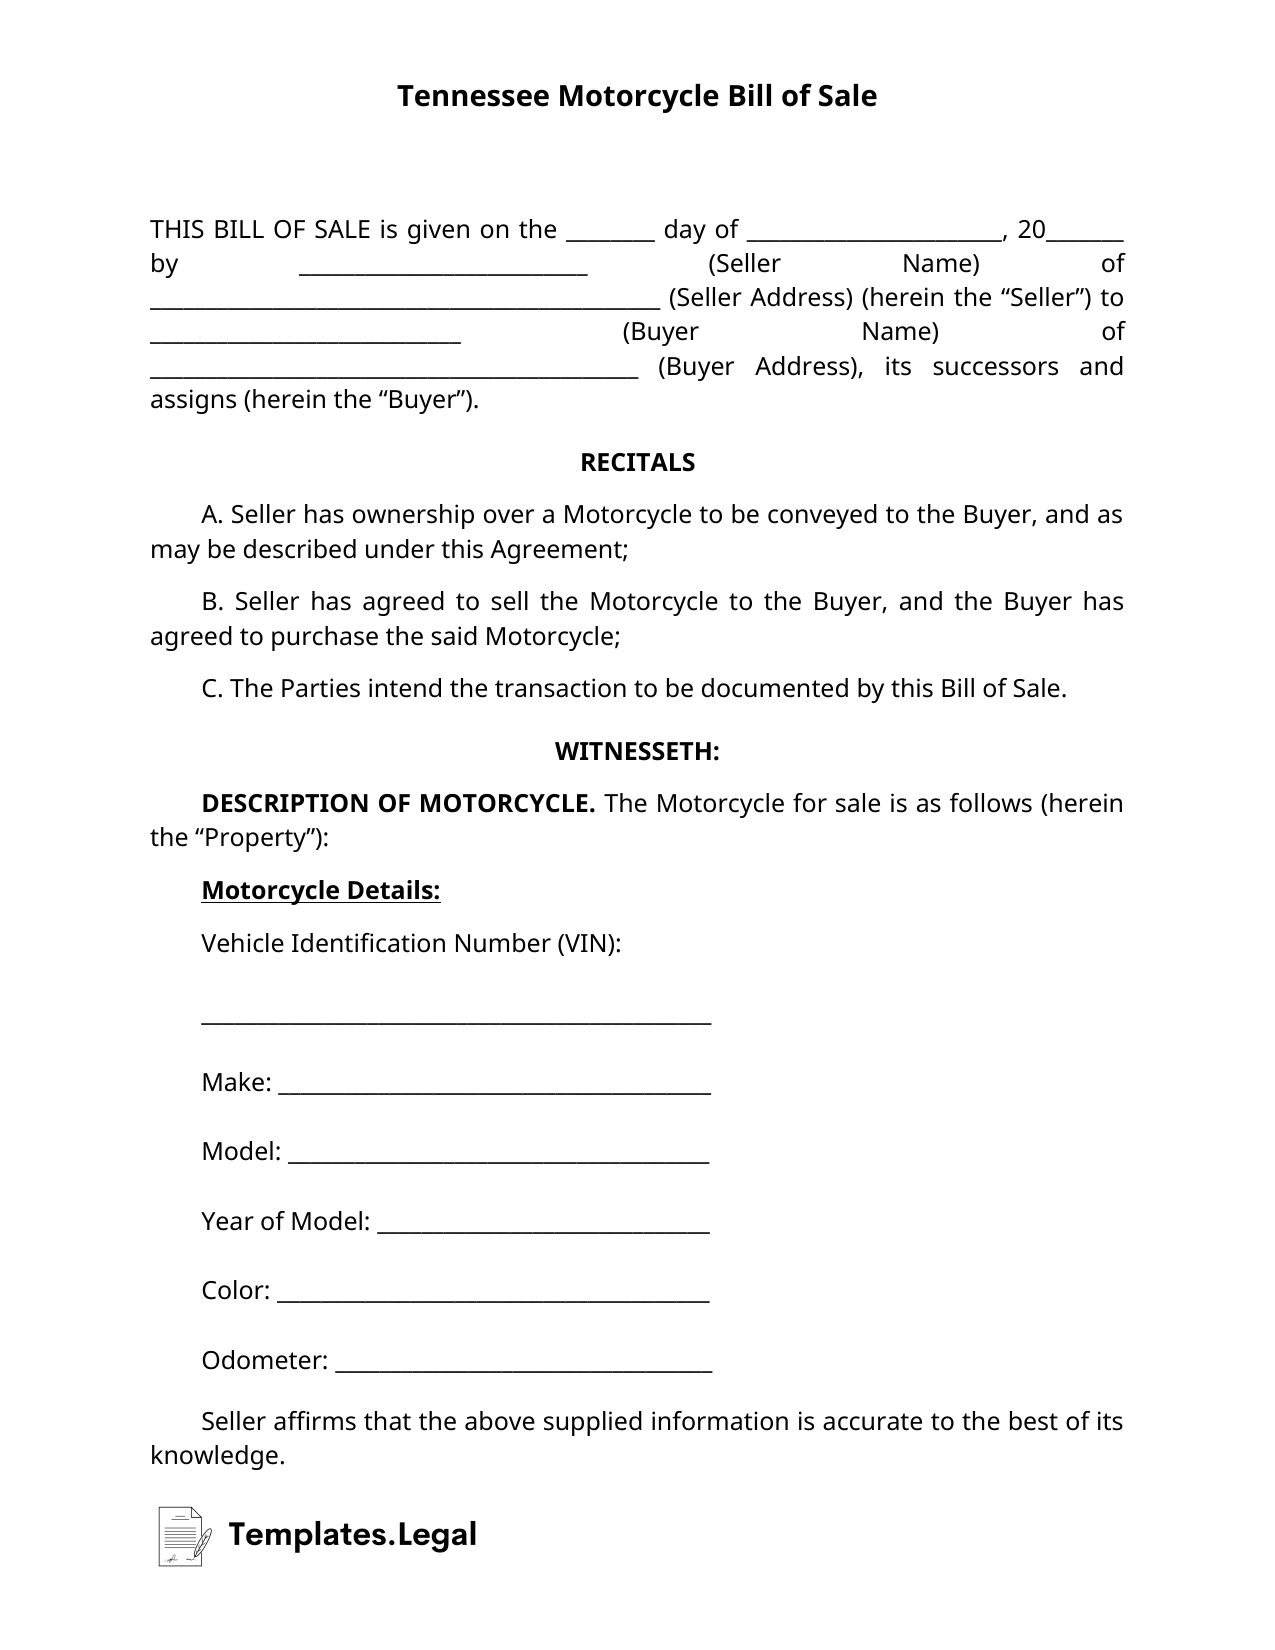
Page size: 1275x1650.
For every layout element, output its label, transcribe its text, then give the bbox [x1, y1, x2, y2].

text ______________________________________________ [150, 995, 1125, 1029]
text DESCRIPTION OF MOTORCYCLE. The Motorcycle for sale is as follows (herein the “Property”): [150, 786, 1125, 854]
text RECITALS [150, 444, 1125, 478]
text WITNESSETH: [150, 733, 1125, 767]
text Model: ______________________________________ [150, 1134, 1125, 1168]
text C. The Parties intend the transaction to be documented by this Bill of Sale. [150, 671, 1125, 705]
text Tennessee Motorcycle Bill of Sale [150, 75, 1125, 115]
text B. Seller has agreed to sell the Motorcycle to the Buyer, and the Buyer has agreed to purchase the said Motorcycle; [150, 584, 1125, 652]
text Motorcycle Details: [150, 873, 1125, 907]
text Seller affirms that the above supplied information is accurate to the best of its knowledge. [150, 1404, 1125, 1472]
text Make: _______________________________________ [150, 1064, 1125, 1099]
text THIS BILL OF SALE is given on the ________ day of _______________________, 20_______ by __________________________ (Seller Name) of ______________________________________________ (Seller Address) (herein the “Seller”) to ____________________________ (Buyer Name) of ____________________________________________ (Buyer Address), its successors and assigns (herein the “Buyer”). [150, 212, 1125, 416]
text A. Seller has ownership over a Motorcycle to be conveyed to the Buyer, and as may be described under this Agreement; [150, 497, 1125, 565]
text Odometer: __________________________________ [150, 1342, 1125, 1377]
text Vehicle Identification Number (VIN): [150, 926, 1125, 960]
text Year of Model: ______________________________ [150, 1203, 1125, 1238]
text Color: _______________________________________ [150, 1273, 1125, 1307]
